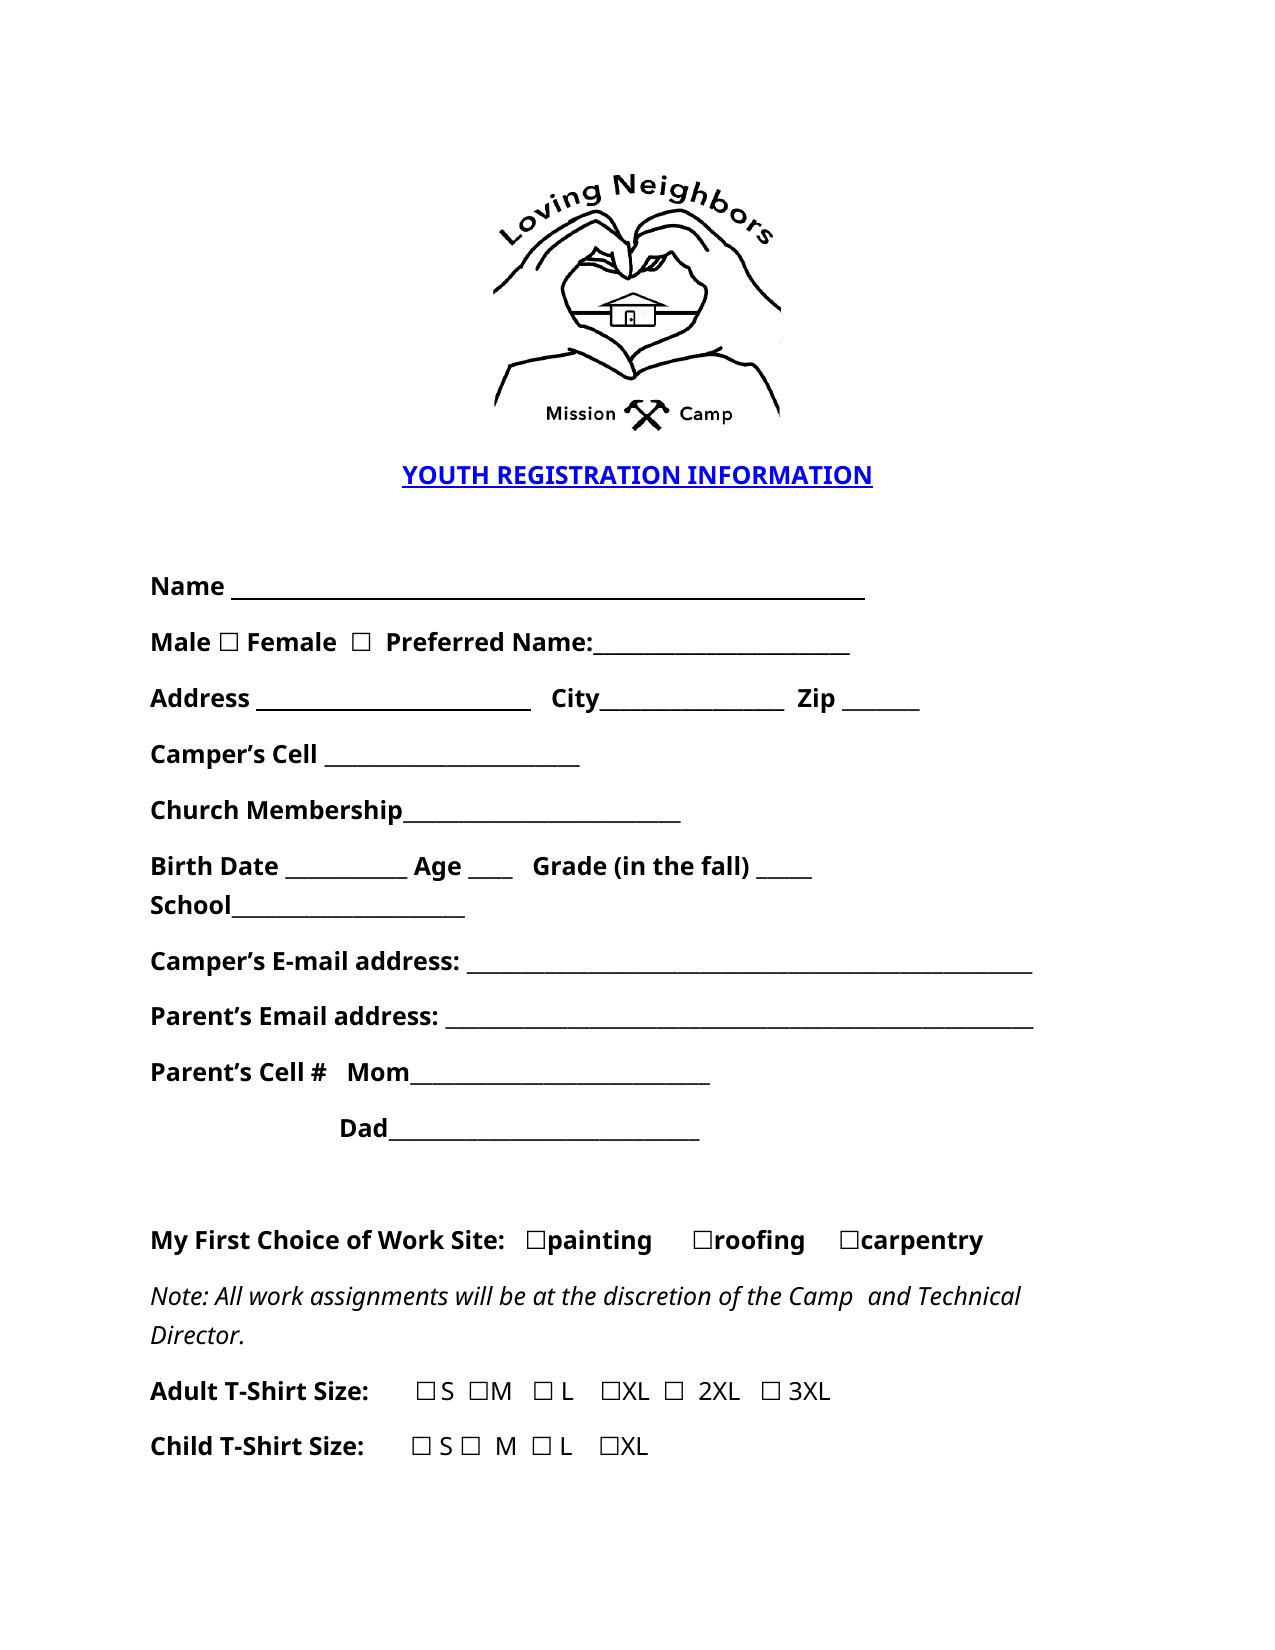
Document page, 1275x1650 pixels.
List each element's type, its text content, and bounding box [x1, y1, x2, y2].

text Parent’s Cell # Mom___________________________ [150, 1055, 1125, 1089]
text Child T-Shirt Size: ☐ S ☐ M ☐ L ☐XL [150, 1429, 1125, 1463]
text Address City__________________ Zip _______ [150, 681, 1125, 715]
text Male ☐ Female ☐ Preferred Name:_________________________ [150, 625, 1125, 659]
text YOUTH REGISTRATION INFORMATION [150, 457, 1125, 491]
text Camper’s Cell _______________________ [150, 737, 1125, 771]
text Name [150, 569, 1125, 603]
text Adult T-Shirt Size: ☐ S ☐M ☐ L ☐XL ☐ 2XL ☐ 3XL [150, 1373, 1125, 1407]
text Church Membership_________________________ [150, 792, 1125, 826]
text Dad____________________________ [225, 1111, 1125, 1145]
text Note: All work assignments will be at the discretion of the Camp and Technical Director. [150, 1278, 1125, 1351]
text Birth Date ___________ Age ____ Grade (in the fall) _____ School_____________________ [150, 848, 1125, 921]
text Parent’s Email address: _____________________________________________________ [150, 999, 1125, 1033]
text My First Choice of Work Site: ☐painting ☐roofing ☐carpentry [150, 1222, 1125, 1256]
text Camper’s E-mail address: ___________________________________________________ [150, 943, 1125, 977]
picture [493, 150, 782, 436]
